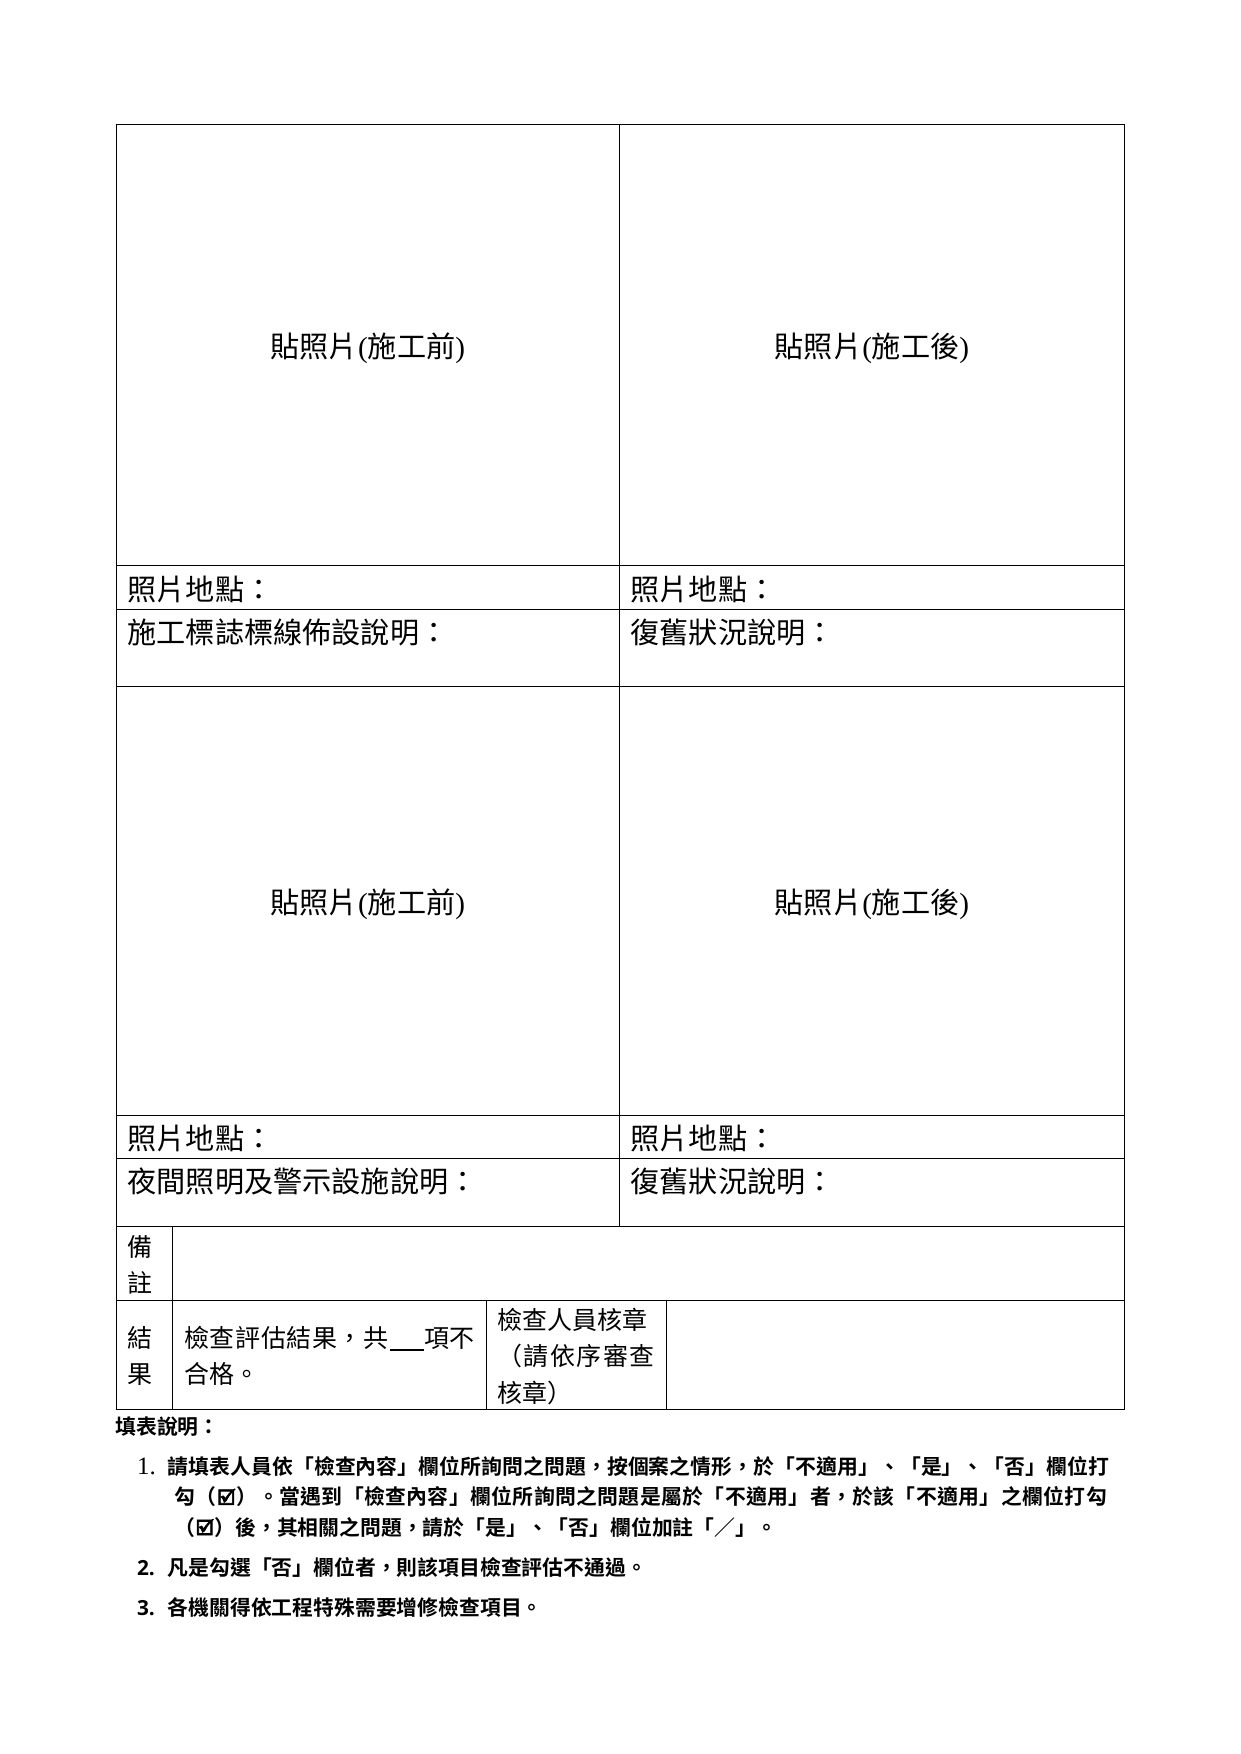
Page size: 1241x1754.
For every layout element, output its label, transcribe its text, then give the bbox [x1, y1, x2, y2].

table_cell 備註 [117, 1227, 172, 1299]
table_cell 照片地點： [620, 1116, 1124, 1158]
table_cell 檢查評估結果，共 項不合格。 [173, 1301, 486, 1409]
table_cell 夜間照明及警示設施說明： [117, 1159, 619, 1226]
list 請填表人員依「檢查內容」欄位所詢問之問題，按個案之情形，於「不適用」、「是」、「否」欄位打勾（）。當遇到「檢查內容」欄位所詢問之問題是屬於「不適用」者，於該「不適用」之欄位打勾（）後，其相關之問題，請於「是」、「否」欄位加註「／」。 [137, 1450, 1110, 1541]
table_cell 復舊狀況說明： [620, 610, 1124, 686]
table_cell 貼照片(施工前) [117, 125, 619, 565]
text 填表說明： [115, 1410, 1110, 1441]
table_cell 照片地點： [117, 566, 619, 609]
table_cell 檢查人員核章 （請依序審查核章） [487, 1301, 666, 1409]
list 凡是勾選「否」欄位者，則該項目檢查評估不通過。 [137, 1551, 1110, 1581]
list 各機關得依工程特殊需要增修檢查項目。 [137, 1591, 1110, 1621]
table_cell 照片地點： [620, 566, 1124, 609]
table_cell 貼照片(施工前) [117, 687, 619, 1114]
table_cell 結果 [117, 1301, 172, 1409]
table_cell [173, 1227, 1124, 1299]
table_cell 復舊狀況說明： [620, 1159, 1124, 1226]
table_cell 貼照片(施工後) [620, 687, 1124, 1114]
table_cell 照片地點： [117, 1116, 619, 1158]
table_cell [667, 1301, 1124, 1409]
table_cell 施工標誌標線佈設說明： [117, 610, 619, 686]
table_cell 貼照片(施工後) [620, 125, 1124, 565]
